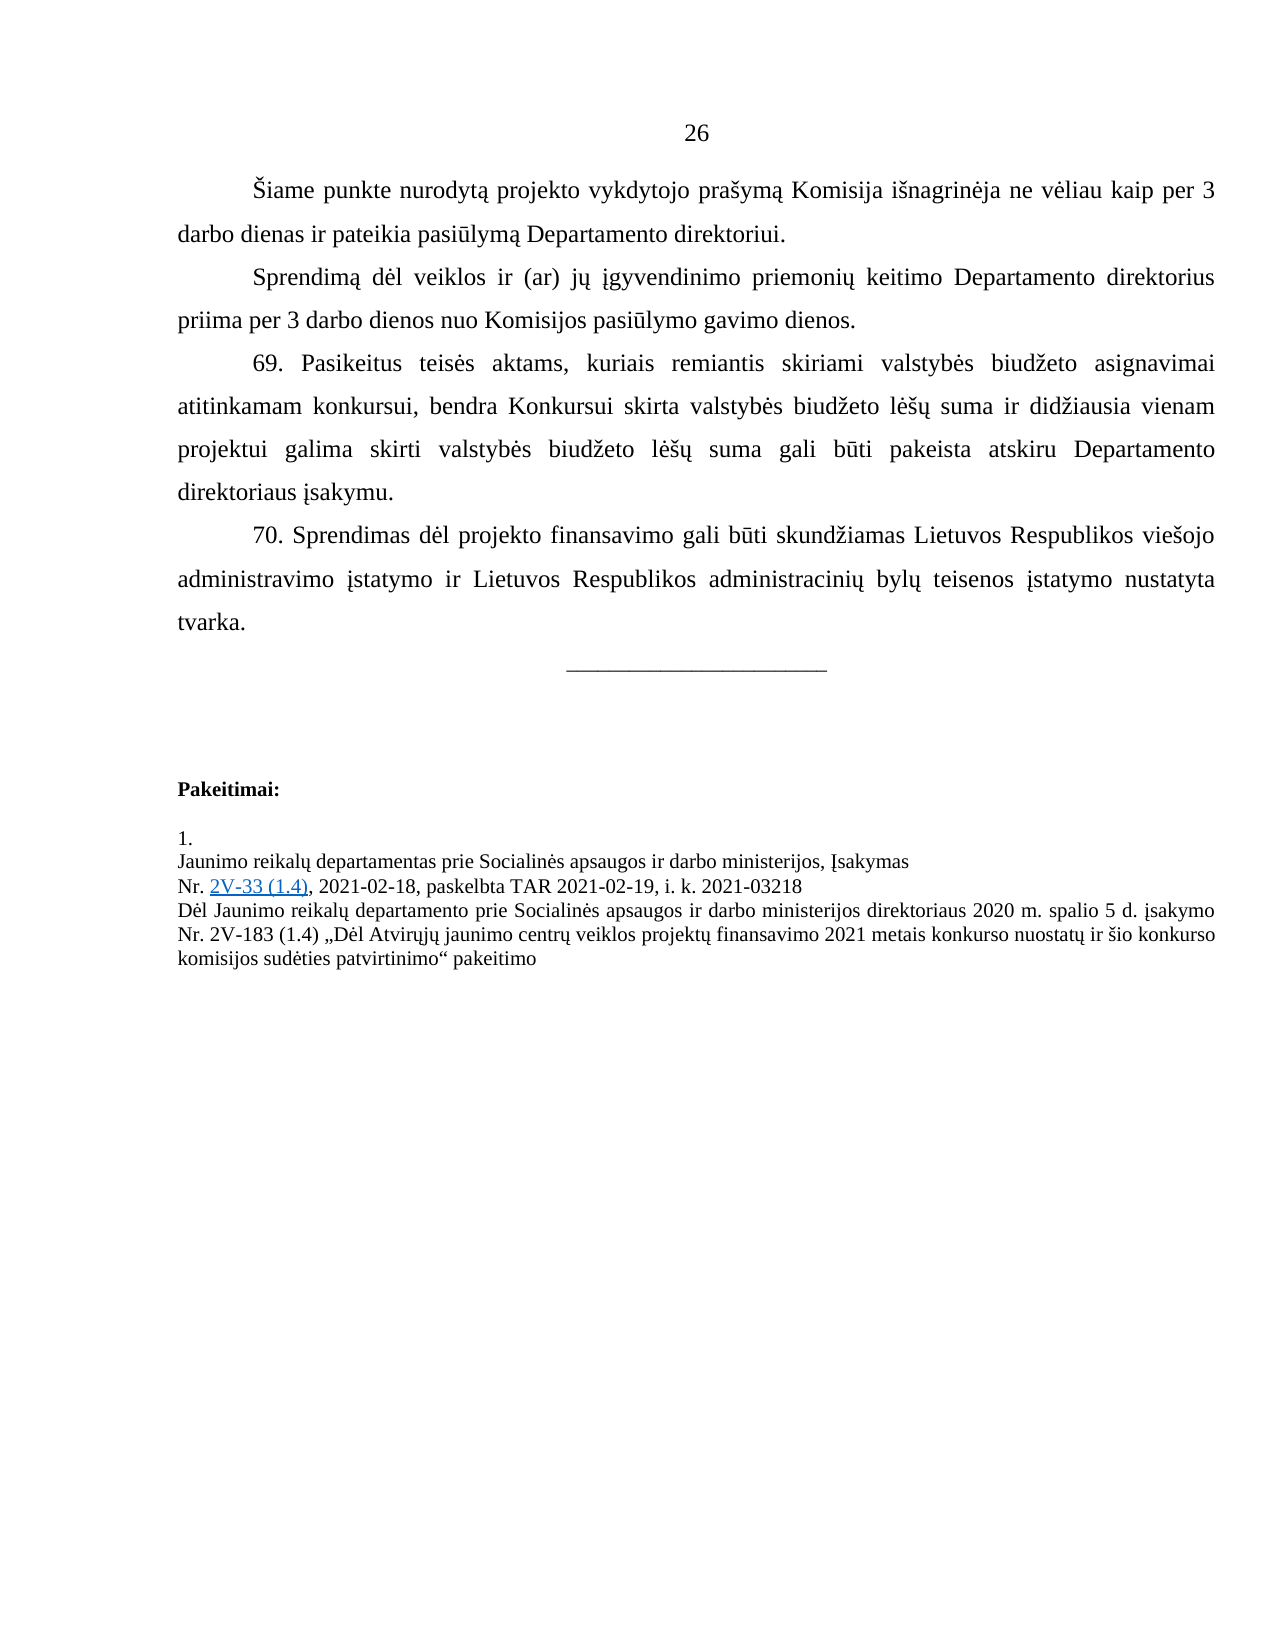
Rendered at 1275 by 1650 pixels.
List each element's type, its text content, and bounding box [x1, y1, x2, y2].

text Šiame punkte nurodytą projekto vykdytojo prašymą Komisija išnagrinėja ne vėliau kaip per 3 darbo dienas ir pateikia pasiūlymą Departamento direktoriui. [177, 176, 1216, 247]
text Sprendimą dėl veiklos ir (ar) jų įgyvendinimo priemonių keitimo Departamento direktorius priima per 3 darbo dienos nuo Komisijos pasiūlymo gavimo dienos. [177, 262, 1216, 334]
text Dėl Jaunimo reikalų departamento prie Socialinės apsaugos ir darbo ministerijos direktoriaus 2020 m. spalio 5 d. įsakymo Nr. 2V-183 (1.4) „Dėl Atvirųjų jaunimo centrų veiklos projektų finansavimo 2021 metais konkurso nuostatų ir šio konkurso komisijos sudėties patvirtinimo“ pakeitimo [177, 898, 1216, 970]
text 69. Pasikeitus teisės aktams, kuriais remiantis skiriami valstybės biudžeto asignavimai atitinkamam konkursui, bendra Konkursui skirta valstybės biudžeto lėšų suma ir didžiausia vienam projektui galima skirti valstybės biudžeto lėšų suma gali būti pakeista atskiru Departamento direktoriaus įsakymu. [177, 348, 1216, 506]
text Jaunimo reikalų departamentas prie Socialinės apsaugos ir darbo ministerijos, Įsakymas [177, 849, 1216, 873]
text 1. [177, 825, 1216, 849]
text Nr. 2V-33 (1.4), 2021-02-18, paskelbta TAR 2021-02-19, i. k. 2021-03218 [177, 873, 1216, 898]
text 70. Sprendimas dėl projekto finansavimo gali būti skundžiamas Lietuvos Respublikos viešojo administravimo įstatymo ir Lietuvos Respublikos administracinių bylų teisenos įstatymo nustatyta tvarka. [177, 521, 1216, 636]
text _________________________ [177, 650, 1216, 674]
text Pakeitimai: [177, 777, 1216, 801]
